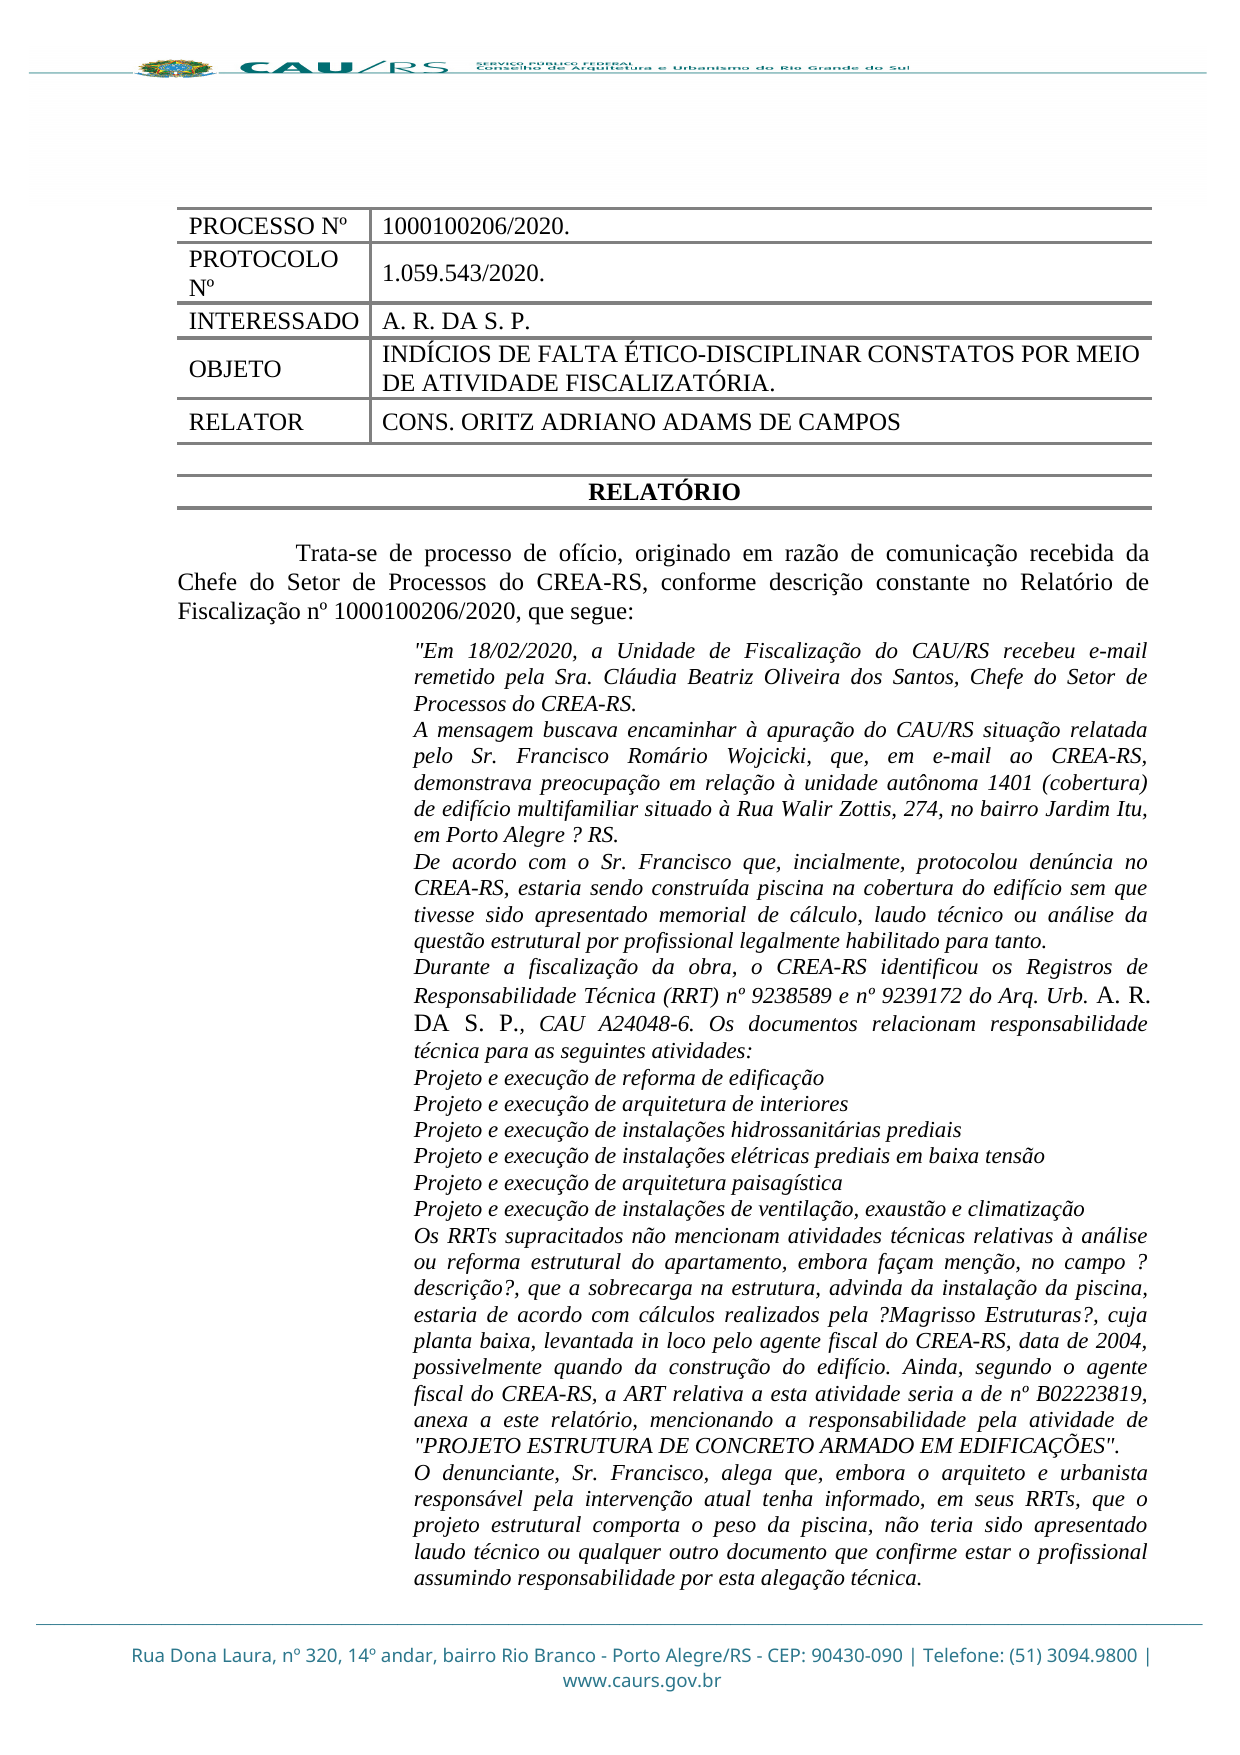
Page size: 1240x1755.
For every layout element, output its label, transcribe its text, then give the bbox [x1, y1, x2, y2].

table_header PROCESSO Nº [177, 210, 369, 241]
table_cell INTERESSADO [177, 305, 369, 336]
table_header 1000100206/2020. [372, 210, 1152, 241]
table_cell PROTOCOLO Nº [177, 244, 369, 301]
table_cell RELATOR [177, 400, 369, 442]
table_cell 1.059.543/2020. [372, 244, 1152, 301]
text Projeto e execução de instalações hidrossanitárias prediais [413, 1116, 1151, 1143]
text A mensagem buscava encaminhar à apuração do CAU/RS situação relatada pelo Sr. Francisco Romário Wojcicki, que, em e-mail ao CREA-RS, demonstrava preocupação em relação à unidade autônoma 1401 (cobertura) de edifício multifamiliar situado à Rua Walir Zottis, 274, no bairro Jardim Itu, em Porto Alegre ? RS. [413, 716, 1151, 848]
table_cell CONS. ORITZ ADRIANO ADAMS DE CAMPOS [372, 400, 1152, 442]
table_cell OBJETO [177, 340, 369, 397]
text O denunciante, Sr. Francisco, alega que, embora o arquiteto e urbanista responsável pela intervenção atual tenha informado, em seus RRTs, que o projeto estrutural comporta o peso da piscina, não teria sido apresentado laudo técnico ou qualquer outro documento que confirme estar o profissional assumindo responsabilidade por esta alegação técnica. [413, 1459, 1151, 1591]
table_cell INDÍCIOS DE FALTA ÉTICO-DISCIPLINAR CONSTATOS POR MEIO DE ATIVIDADE FISCALIZATÓRIA. [372, 340, 1152, 397]
text Os RRTs supracitados não mencionam atividades técnicas relativas à análise ou reforma estrutural do apartamento, embora façam menção, no campo ?descrição?, que a sobrecarga na estrutura, advinda da instalação da piscina, estaria de acordo com cálculos realizados pela ?Magrisso Estruturas?, cuja planta baixa, levantada in loco pelo agente fiscal do CREA-RS, data de 2004, possivelmente quando da construção do edifício. Ainda, segundo o agente fiscal do CREA-RS, a ART relativa a esta atividade seria a de nº B02223819, anexa a este relatório, mencionando a responsabilidade pela atividade de "PROJETO ESTRUTURA DE CONCRETO ARMADO EM EDIFICAÇÕES". [413, 1222, 1151, 1459]
text De acordo com o Sr. Francisco que, incialmente, protocolou denúncia no CREA-RS, estaria sendo construída piscina na cobertura do edifício sem que tivesse sido apresentado memorial de cálculo, laudo técnico ou análise da questão estrutural por profissional legalmente habilitado para tanto. [413, 848, 1151, 953]
text Trata-se de processo de ofício, originado em razão de comunicação recebida da Chefe do Setor de Processos do CREA-RS, conforme descrição constante no Relatório de Fiscalização nº 1000100206/2020, que segue: [177, 538, 1151, 624]
table_cell A. R. DA S. P. [372, 305, 1152, 336]
text Projeto e execução de instalações elétricas prediais em baixa tensão [413, 1143, 1151, 1169]
text "Em 18/02/2020, a Unidade de Fiscalização do CAU/RS recebeu e-mail remetido pela Sra. Cláudia Beatriz Oliveira dos Santos, Chefe do Setor de Processos do CREA-RS. [413, 637, 1151, 716]
table_header RELATÓRIO [177, 477, 1152, 506]
text Projeto e execução de arquitetura de interiores [413, 1090, 1151, 1116]
text Projeto e execução de instalações de ventilação, exaustão e climatização [413, 1195, 1151, 1222]
text Projeto e execução de arquitetura paisagística [413, 1169, 1151, 1195]
text Durante a fiscalização da obra, o CREA-RS identificou os Registros de Responsabilidade Técnica (RRT) nº 9238589 e nº 9239172 do Arq. Urb. A. R. DA S. P., CAU A24048-6. Os documentos relacionam responsabilidade técnica para as seguintes atividades: [413, 953, 1151, 1063]
text Projeto e execução de reforma de edificação [413, 1063, 1151, 1090]
